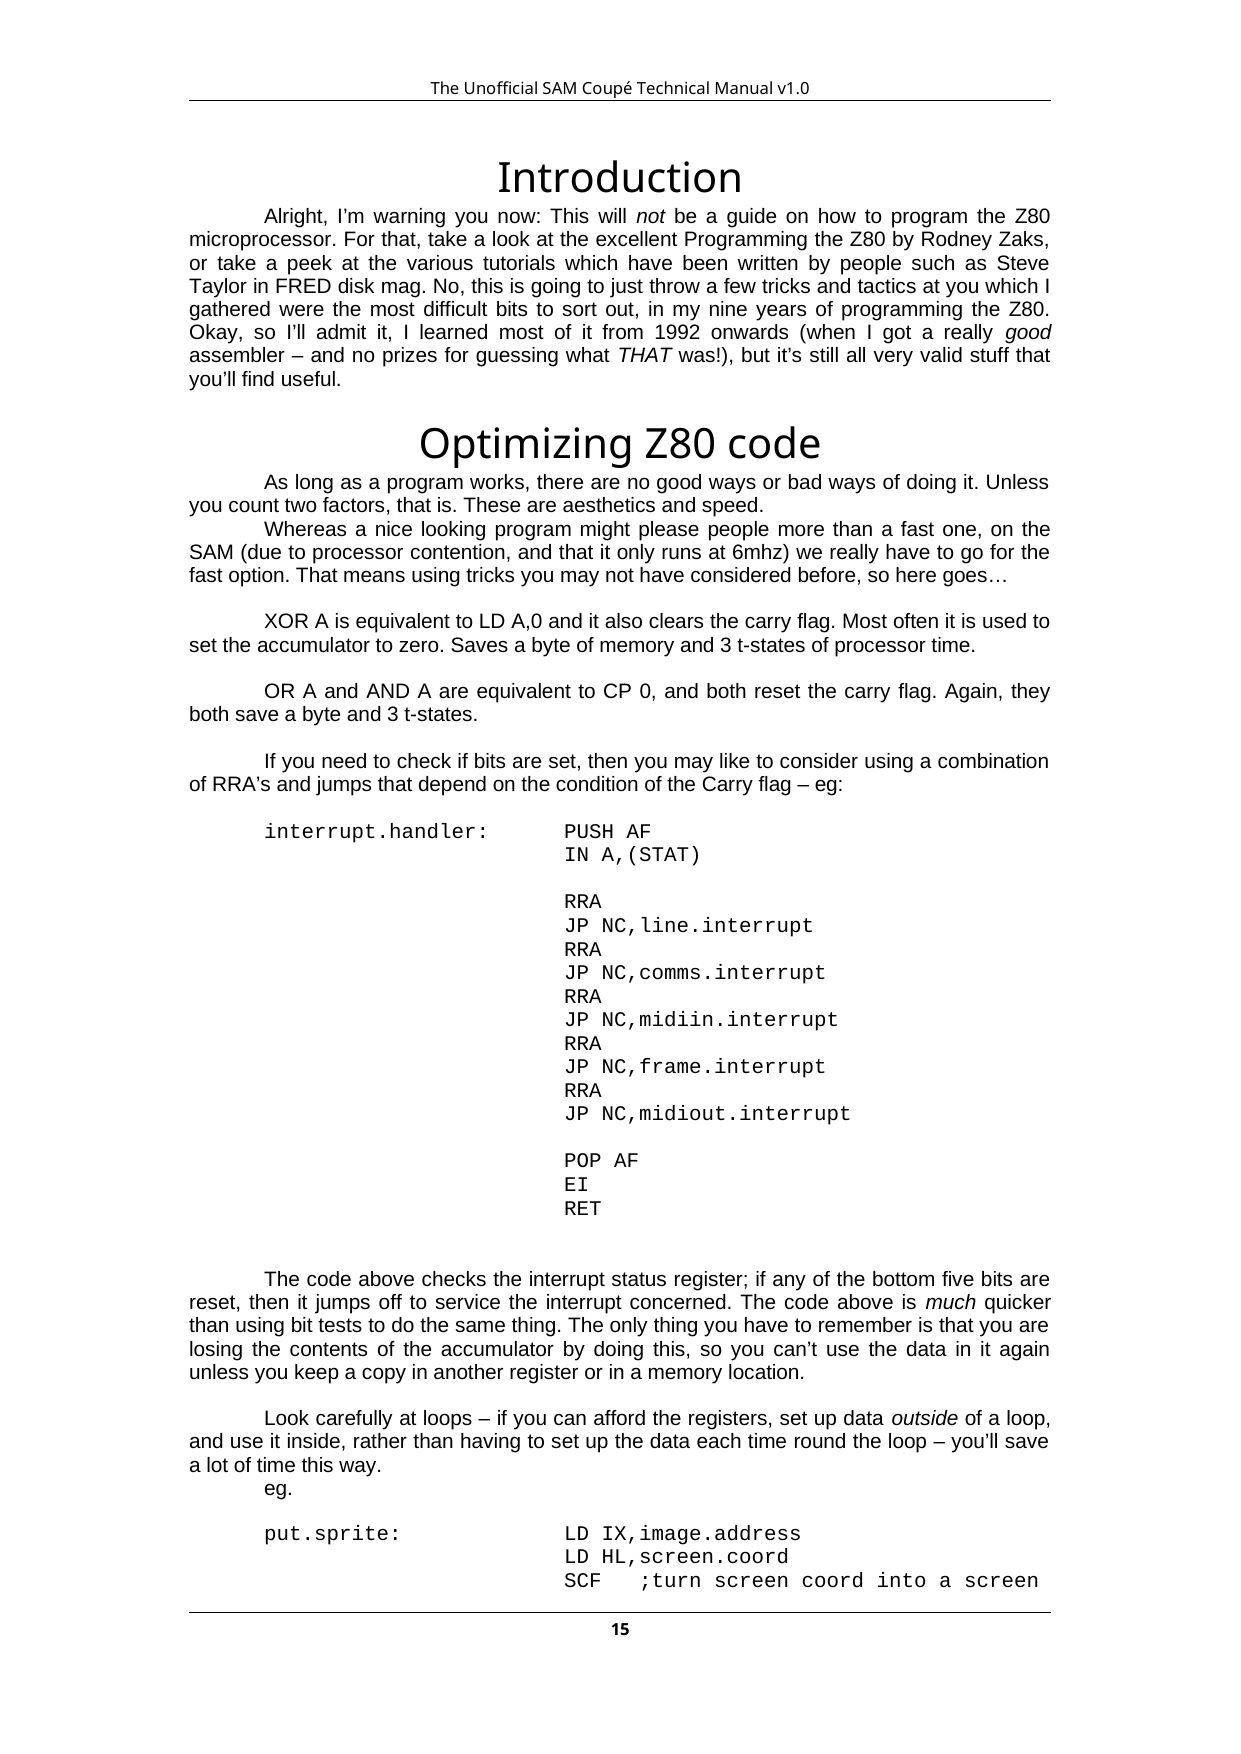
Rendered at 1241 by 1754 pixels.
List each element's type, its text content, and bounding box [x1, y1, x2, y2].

text Whereas a nice looking program might please people more than a fast one, on the SAM (due to processor contention, and that it only runs at 6mhz) we really have to go for the fast option. That means using tricks you may not have considered before, so here goes… [189, 517, 1051, 587]
text Alright, I’m warning you now: This will not be a guide on how to program the Z80 microprocessor. For that, take a look at the excellent Programming the Z80 by Rodney Zaks, or take a peek at the various tutorials which have been written by people such as Steve Taylor in FRED disk mag. No, this is going to just throw a few tricks and tactics at you which I gathered were the most difficult bits to sort out, in my nine years of programming the Z80. Okay, so I’ll admit it, I learned most of it from 1992 onwards (when I got a really good assembler – and no prizes for guessing what THAT was!), but it’s still all very valid stuff that you’ll find useful. [189, 205, 1051, 391]
text XOR A is equivalent to LD A,0 and it also clears the carry flag. Most often it is used to set the accumulator to zero. Saves a byte of memory and 3 t-states of processor time. [189, 610, 1051, 657]
text IN A,(STAT) [189, 844, 1051, 868]
text The code above checks the interrupt status register; if any of the bottom five bits are reset, then it jumps off to service the interrupt concerned. The code above is much quicker than using bit tests to do the same thing. The only thing you have to remember is that you are losing the contents of the accumulator by doing this, so you can’t use the data in it again unless you keep a copy in another register or in a memory location. [189, 1268, 1051, 1384]
text JP NC,comms.interrupt [189, 962, 1051, 986]
text put.sprite: LD IX,image.address [189, 1523, 1051, 1547]
text interrupt.handler: PUSH AF [189, 819, 1051, 844]
text RET [189, 1198, 1051, 1221]
text OR A and AND A are equivalent to CP 0, and both reset the carry flag. Again, they both save a byte and 3 t-states. [189, 680, 1051, 726]
text Optimizing Z80 code [189, 414, 1051, 471]
text RRA [189, 1080, 1051, 1103]
text Introduction [189, 148, 1051, 205]
text Look carefully at loops – if you can afford the registers, set up data outside of a loop, and use it inside, rather than having to set up the data each time round the loop – you’ll save a lot of time this way. [189, 1407, 1051, 1477]
text As long as a program works, there are no good ways or bad ways of doing it. Unless you count two factors, that is. These are aesthetics and speed. [189, 471, 1051, 517]
text LD HL,screen.coord [189, 1547, 1051, 1570]
text JP NC,midiout.interrupt [189, 1103, 1051, 1127]
text JP NC,line.interrupt [189, 915, 1051, 939]
text If you need to check if bits are set, then you may like to consider using a combination of RRA’s and jumps that depend on the condition of the Carry flag – eg: [189, 749, 1051, 796]
text RRA [189, 892, 1051, 915]
text POP AF [189, 1151, 1051, 1174]
text RRA [189, 939, 1051, 962]
text RRA [189, 1033, 1051, 1056]
text RRA [189, 986, 1051, 1009]
text SCF ;turn screen coord into a screen [189, 1570, 1051, 1594]
text eg. [189, 1477, 1051, 1500]
text EI [189, 1174, 1051, 1198]
text JP NC,frame.interrupt [189, 1056, 1051, 1080]
text JP NC,midiin.interrupt [189, 1009, 1051, 1033]
